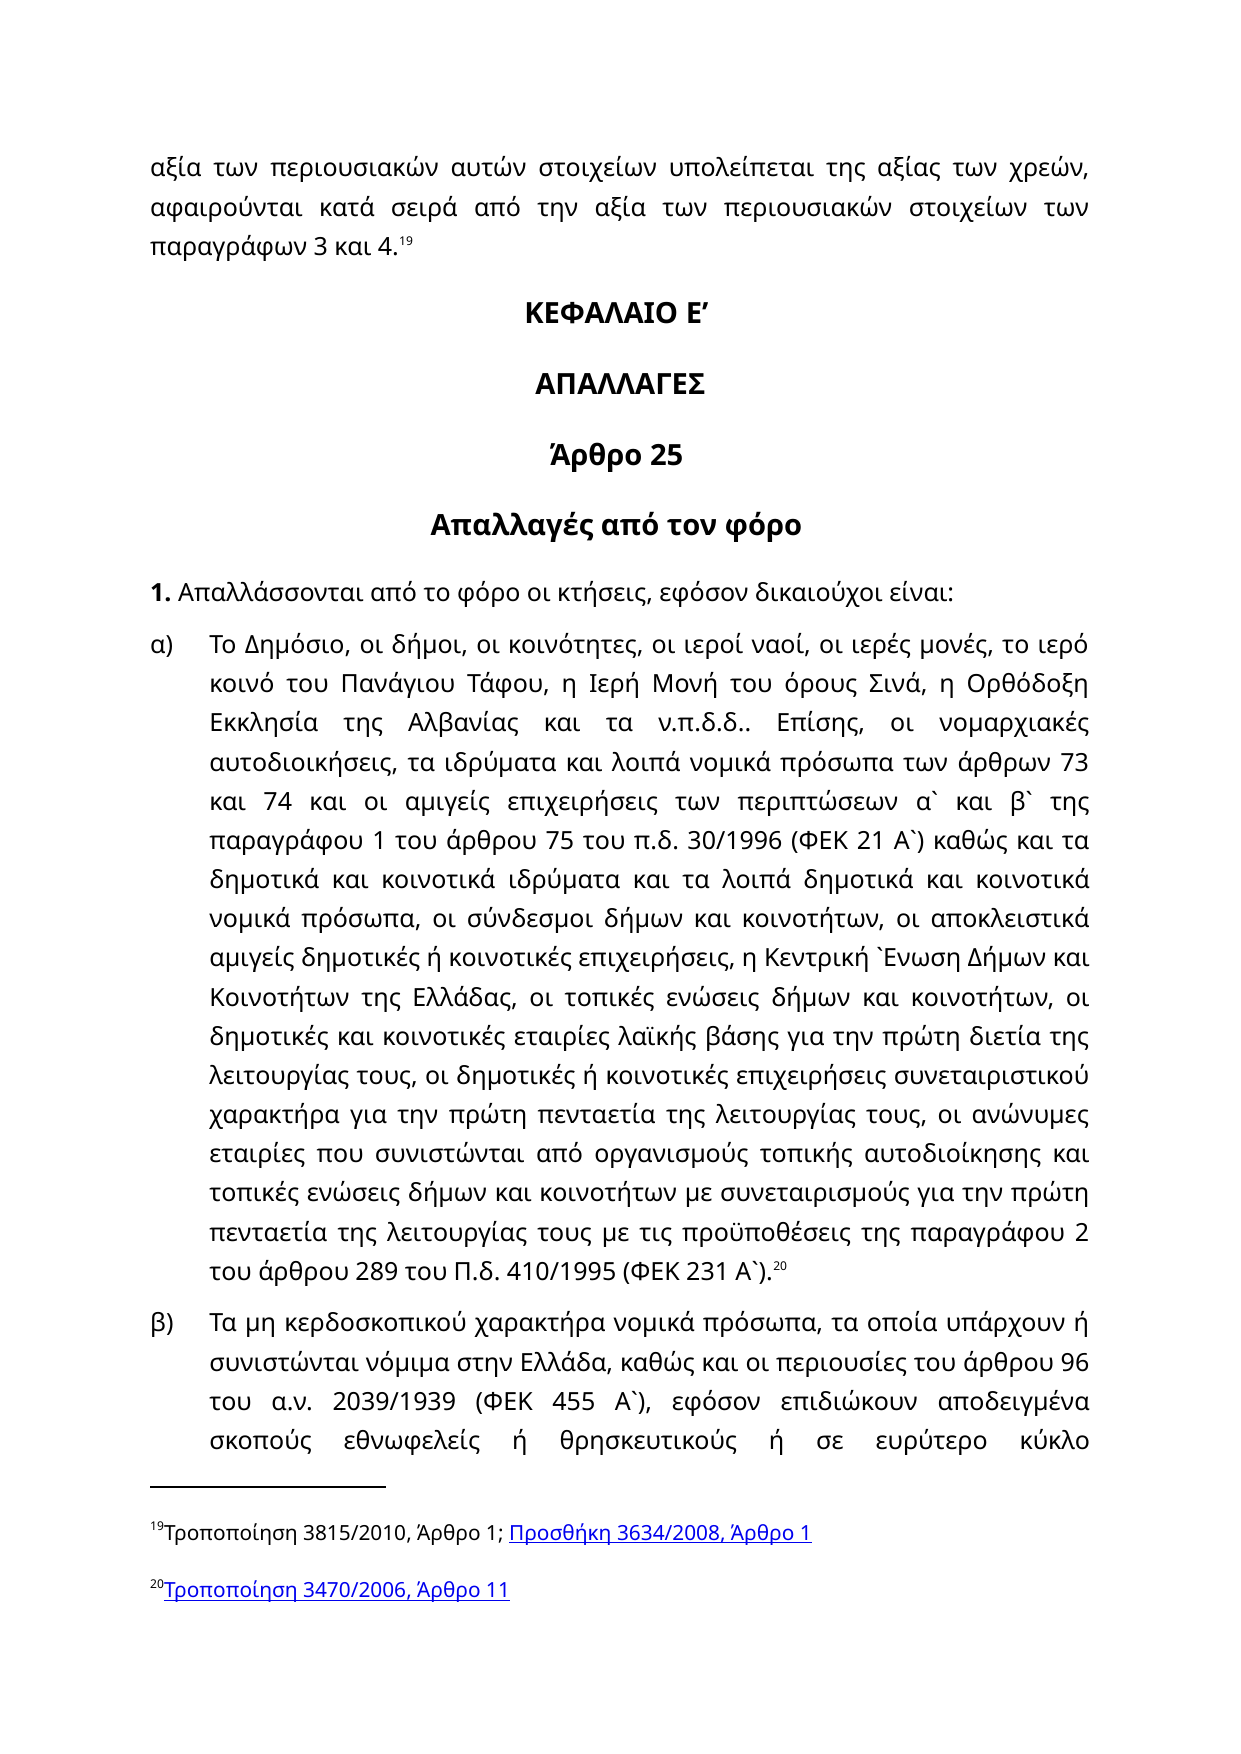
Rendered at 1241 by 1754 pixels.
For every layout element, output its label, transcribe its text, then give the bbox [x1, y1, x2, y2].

text Τροποποίηση 3815/2010, Άρθρο 1; Προσθήκη 3634/2008, Άρθρο 1 [150, 1518, 1090, 1546]
list α) Το Δημόσιο, οι δήμοι, οι κοινότητες, οι ιεροί ναοί, οι ιερές μονές, το ιερό κοινό του Πανάγιου Τάφου, η Ιερή Μονή του όρους Σινά, η Ορθόδοξη Εκκλησία της Αλβανίας και τα ν.π.δ.δ.. Επίσης, οι νομαρχιακές αυτοδιοικήσεις, τα ιδρύματα και λοιπά νομικά πρόσωπα των άρθρων 73 και 74 και οι αμιγείς επιχειρήσεις των περιπτώσεων α` και β` της παραγράφου 1 του άρθρου 75 του π.δ. 30/1996 (ΦΕΚ 21 Α`) καθώς και τα δημοτικά και κοινοτικά ιδρύματα και τα λοιπά δημοτικά και κοινοτικά νομικά πρόσωπα, οι σύνδεσμοι δήμων και κοινοτήτων, οι αποκλειστικά αμιγείς δημοτικές ή κοινοτικές επιχειρήσεις, η Κεντρική `Ενωση Δήμων και Κοινοτήτων της Ελλάδας, οι τοπικές ενώσεις δήμων και κοινοτήτων, οι δημοτικές και κοινοτικές εταιρίες λαϊκής βάσης για την πρώτη διετία της λειτουργίας τους, οι δημοτικές ή κοινοτικές επιχειρήσεις συνεταιριστικού χαρακτήρα για την πρώτη πενταετία της λειτουργίας τους, οι ανώνυμες εταιρίες που συνιστώνται από οργανισμούς τοπικής αυτοδιοίκησης και τοπικές ενώσεις δήμων και κοινοτήτων με συνεταιρισμούς για την πρώτη πενταετία της λειτουργίας τους με τις προϋποθέσεις της παραγράφου 2 του άρθρου 289 του Π.δ. 410/1995 (ΦΕΚ 231 Α`). [150, 627, 1090, 1287]
subtitle ΚΕΦΑΛΑΙΟ Ε’ [150, 292, 1090, 332]
list β) Τα μη κερδοσκοπικού χαρακτήρα νομικά πρόσωπα, τα οποία υπάρχουν ή συνιστώνται νόμιμα στην Ελλάδα, καθώς και οι περιουσίες του άρθρου 96 του α.ν. 2039/1939 (ΦΕΚ 455 Α`), εφόσον επιδιώκουν αποδειγμένα σκοπούς εθνωφελείς ή θρησκευτικούς ή σε ευρύτερο κύκλο [150, 1305, 1090, 1457]
text αξία των περιουσιακών αυτών στοιχείων υπολείπεται της αξίας των χρεών, αφαιρούνται κατά σειρά από την αξία των περιουσιακών στοιχείων των παραγράφων 3 και 4. [150, 150, 1090, 262]
text 1. Απαλλάσσονται από το φόρο οι κτήσεις, εφόσον δικαιούχοι είναι: [150, 575, 1090, 609]
subtitle Απαλλαγές από τον φόρο [150, 504, 1090, 544]
subtitle Άρθρο 25 [150, 434, 1090, 473]
subtitle ΑΠΑΛΛΑΓΕΣ [150, 363, 1090, 403]
text Τροποποίηση 3470/2006, Άρθρο 11 [150, 1576, 1090, 1604]
